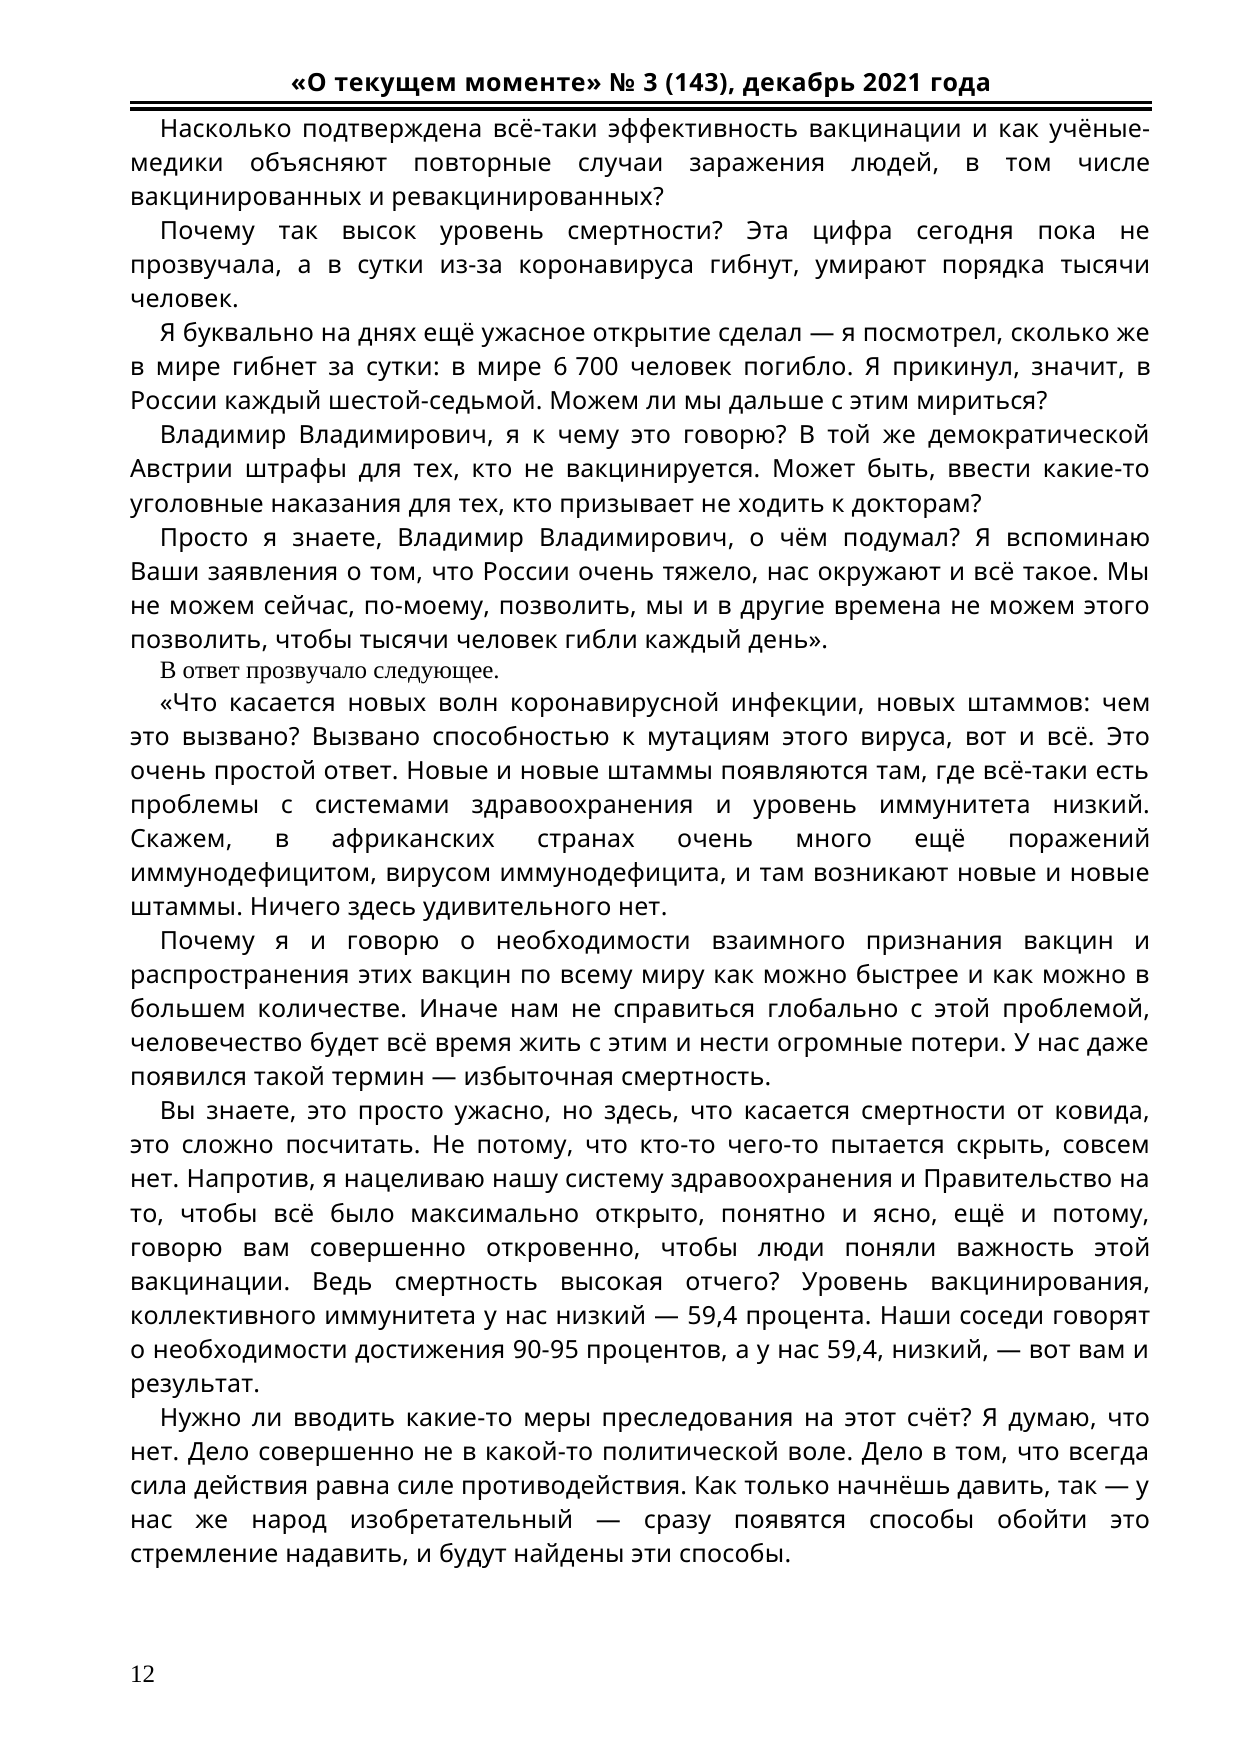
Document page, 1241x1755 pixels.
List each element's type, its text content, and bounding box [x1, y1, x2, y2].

text Владимир Владимирович, я к чему это говорю? В той же демократической Австрии штрафы для тех, кто не вакцинируется. Может быть, ввести какие-то уголовные наказания для тех, кто призывает не ходить к докторам? [130, 417, 1152, 519]
text «Что касается новых волн коронавирусной инфекции, новых штаммов: чем это вызвано? Вызвано способностью к мутациям этого вируса, вот и всё. Это очень простой ответ. Новые и новые штаммы появляются там, где всё-таки есть проблемы с системами здравоохранения и уровень иммунитета низкий. Скажем, в африканских странах очень много ещё поражений иммунодефицитом, вирусом иммунодефицита, и там возникают новые и новые штаммы. Ничего здесь удивительного нет. [130, 684, 1152, 923]
text Я буквально на днях ещё ужасное открытие сделал — я посмотрел, сколько же в мире гибнет за сутки: в мире 6 700 человек погибло. Я прикинул, значит, в России каждый шестой-седьмой. Можем ли мы дальше с этим мириться? [130, 315, 1152, 417]
text Насколько подтверждена всё-таки эффективность вакцинации и как учёные-медики объясняют повторные случаи заражения людей, в том числе вакцинированных и ревакцинированных? [130, 111, 1152, 213]
text В ответ прозвучало следующее. [130, 656, 1152, 684]
text Почему я и говорю о необходимости взаимного признания вакцин и распространения этих вакцин по всему миру как можно быстрее и как можно в большем количестве. Иначе нам не справиться глобально с этой проблемой, человечество будет всё время жить с этим и нести огромные потери. У нас даже появился такой термин — избыточная смертность. [130, 923, 1152, 1093]
text Вы знаете, это просто ужасно, но здесь, что касается смертности от ковида, это сложно посчитать. Не потому, что кто-то чего-то пытается скрыть, совсем нет. Напротив, я нацеливаю нашу систему здравоохранения и Правительство на то, чтобы всё было максимально открыто, понятно и ясно, ещё и потому, говорю вам совершенно откровенно, чтобы люди поняли важность этой вакцинации. Ведь смертность высокая отчего? Уровень вакцинирования, коллективного иммунитета у нас низкий — 59,4 процента. Наши соседи говорят о необходимости достижения 90-95 процентов, а у нас 59,4, низкий, — вот вам и результат. [130, 1093, 1152, 1399]
text Нужно ли вводить какие-то меры преследования на этот счёт? Я думаю, что нет. Дело совершенно не в какой-то политической воле. Дело в том, что всегда сила действия равна силе противодействия. Как только начнёшь давить, так — у нас же народ изобретательный — сразу появятся способы обойти это стремление надавить, и будут найдены эти способы. [130, 1399, 1152, 1570]
text Почему так высок уровень смертности? Эта цифра сегодня пока не прозвучала, а в сутки из-за коронавируса гибнут, умирают порядка тысячи человек. [130, 213, 1152, 315]
text Просто я знаете, Владимир Владимирович, о чём подумал? Я вспоминаю Ваши заявления о том, что России очень тяжело, нас окружают и всё такое. Мы не можем сейчас, по-моему, позволить, мы и в другие времена не можем этого позволить, чтобы тысячи человек гибли каждый день». [130, 519, 1152, 656]
